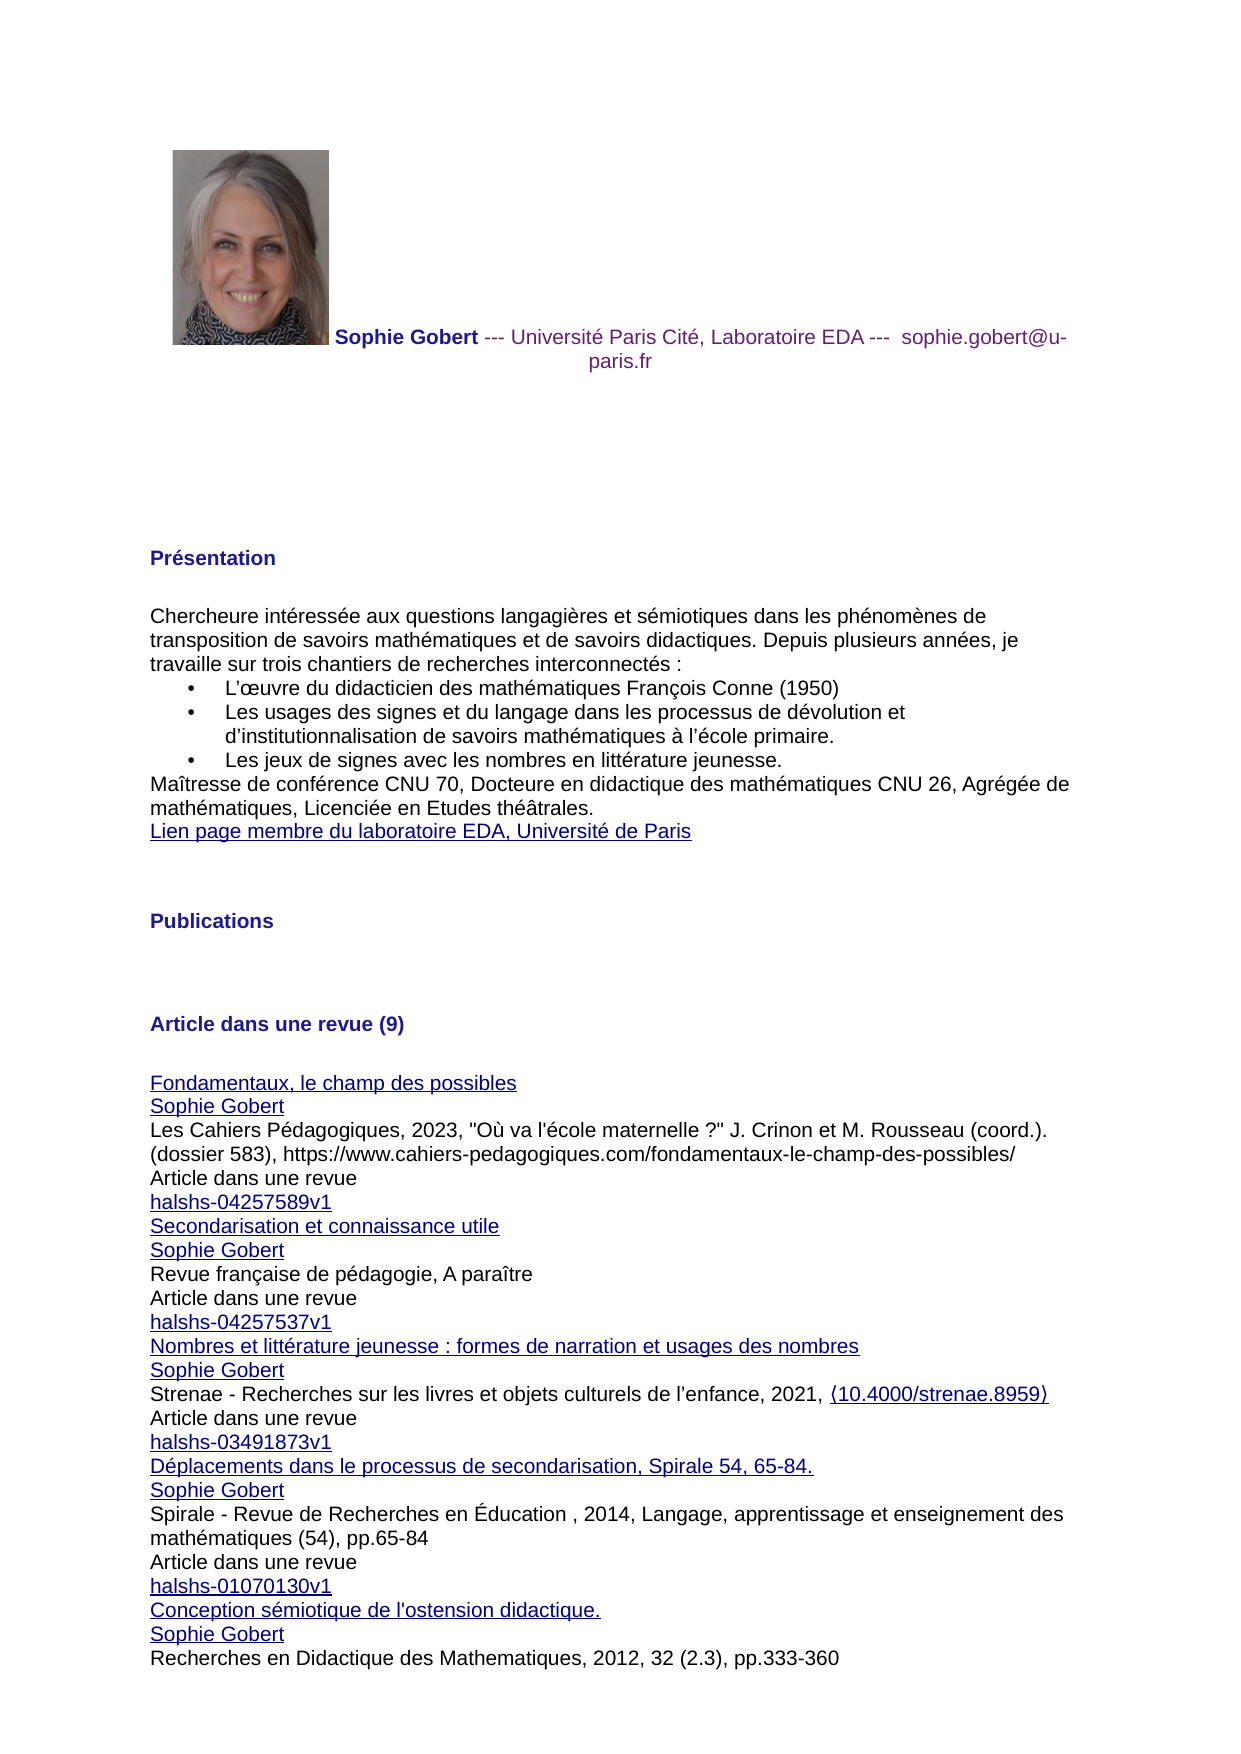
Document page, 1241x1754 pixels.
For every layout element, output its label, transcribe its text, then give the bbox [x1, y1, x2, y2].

table_cell Conception sémiotique de l'ostension didactique. Sophie Gobert Recherches en Didactique des Mathematiques, 2012, 32 (2.3), pp.333-360 [150, 1598, 1090, 1669]
list L’œuvre du didacticien des mathématiques François Conne (1950) [187, 676, 1090, 699]
text Lien page membre du laboratoire EDA, Université de Paris [150, 819, 1090, 843]
table_cell Nombres et littérature jeunesse : formes de narration et usages des nombres Sophie Gobert Strenae - Recherches sur les livres et objets culturels de l’enfance, 2021, ⟨10.4000/strenae.8959⟩ Article dans une revue halshs-03491873v1 [150, 1334, 1090, 1454]
text Chercheure intéressée aux questions langagières et sémiotiques dans les phénomènes de transposition de savoirs mathématiques et de savoirs didactiques. Depuis plusieurs années, je travaille sur trois chantiers de recherches interconnectés : [150, 604, 1090, 676]
subtitle Présentation [150, 545, 1090, 569]
table_header Fondamentaux, le champ des possibles Sophie Gobert Les Cahiers Pédagogiques, 2023, "Où va l'école maternelle ?" J. Crinon et M. Rousseau (coord.). (dossier 583), https://www.cahiers-pedagogiques.com/fondamentaux-le-champ-des-possibles/ Article dans une revue halshs-04257589v1 [150, 1070, 1090, 1214]
subtitle Publications [150, 909, 1090, 933]
subtitle Article dans une revue (9) [150, 1012, 1090, 1036]
table_cell Secondarisation et connaissance utile Sophie Gobert Revue française de pédagogie, A paraître Article dans une revue halshs-04257537v1 [150, 1214, 1090, 1334]
list Les usages des signes et du langage dans les processus de dévolution et d’institutionnalisation de savoirs mathématiques à l’école primaire. [187, 699, 1090, 747]
table_cell Déplacements dans le processus de secondarisation, Spirale 54, 65-84. Sophie Gobert Spirale - Revue de Recherches en Éducation , 2014, Langage, apprentissage et enseignement des mathématiques (54), pp.65-84 Article dans une revue halshs-01070130v1 [150, 1454, 1090, 1597]
picture [172, 150, 329, 345]
list Les jeux de signes avec les nombres en littérature jeunesse. [187, 747, 1090, 771]
text Maîtresse de conférence CNU 70, Docteure en didactique des mathématiques CNU 26, Agrégée de mathématiques, Licenciée en Etudes théâtrales. [150, 771, 1090, 819]
subtitle Sophie Gobert --- Université Paris Cité, Laboratoire EDA --- sophie.gobert@u-paris.fr [150, 150, 1090, 372]
